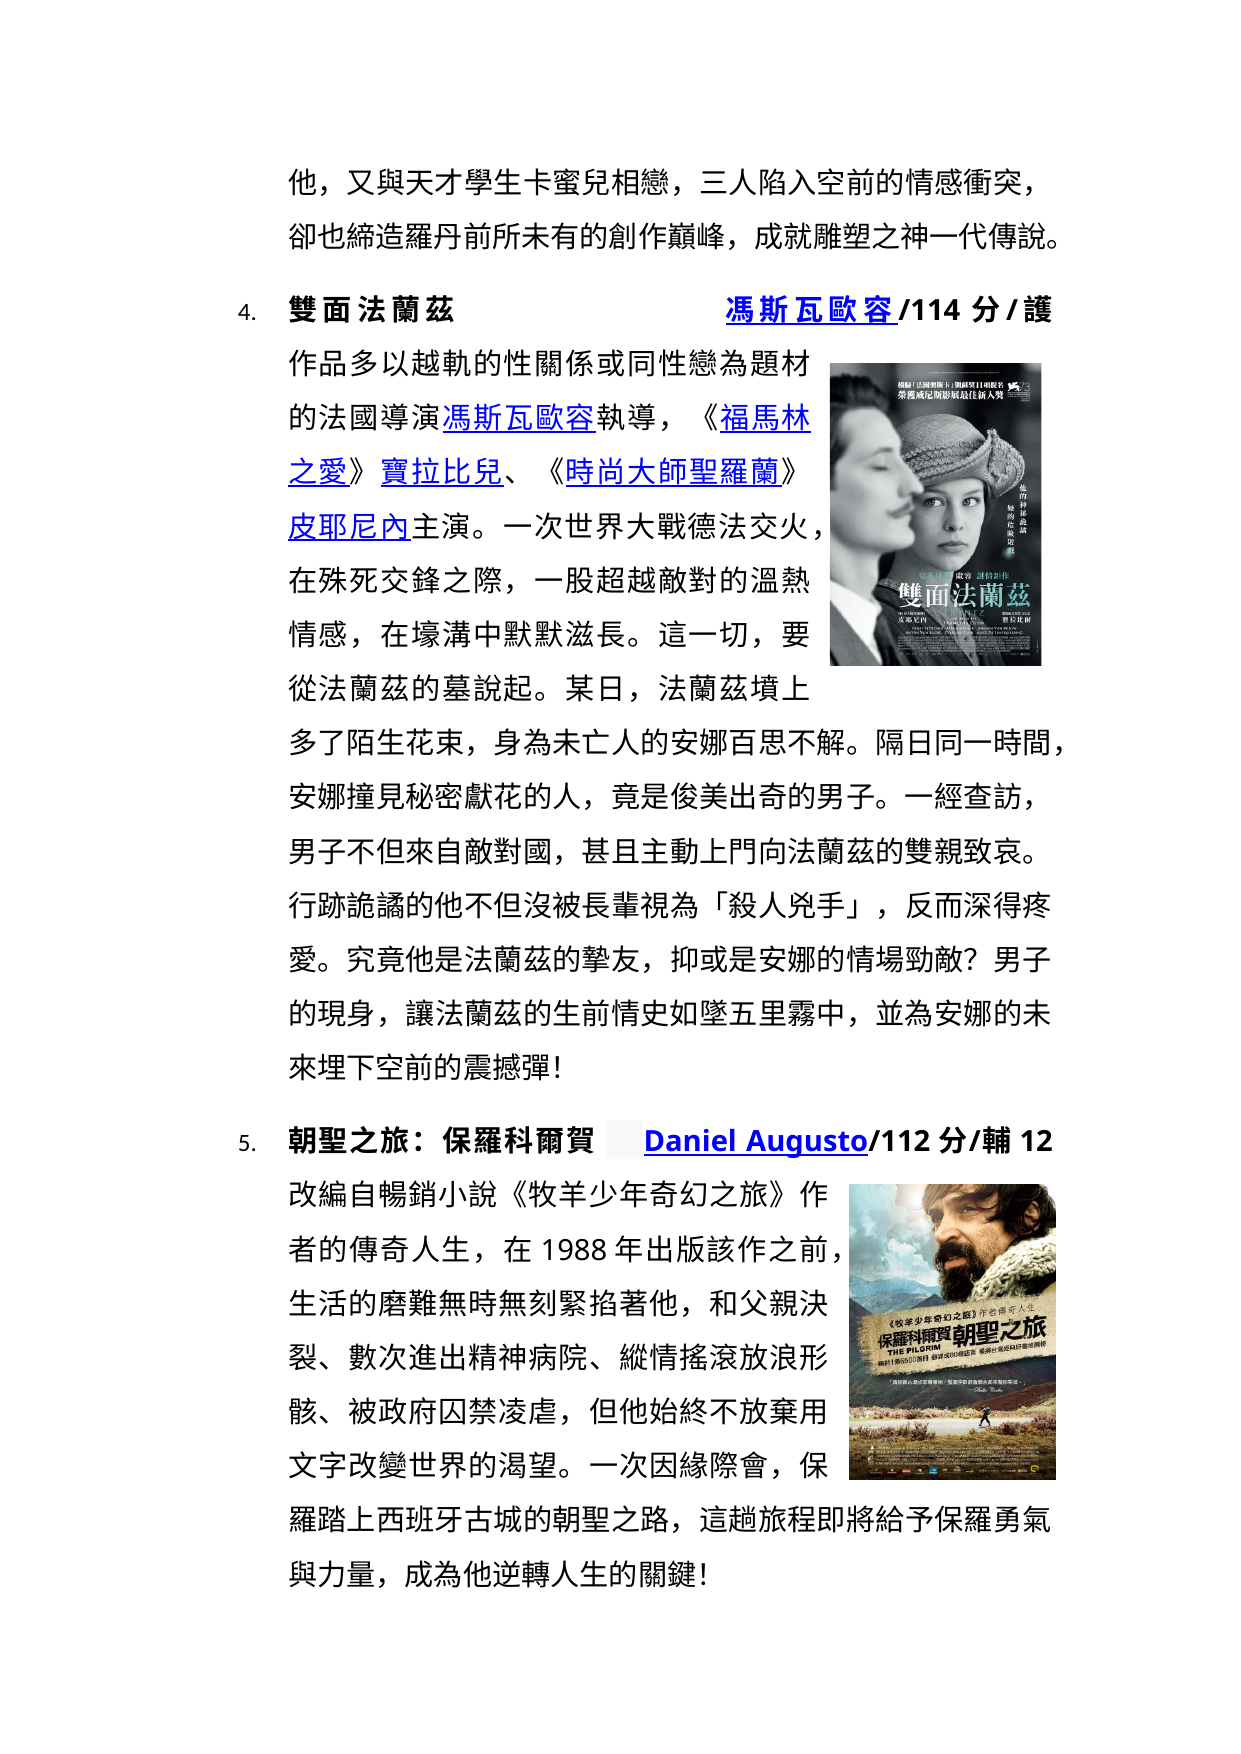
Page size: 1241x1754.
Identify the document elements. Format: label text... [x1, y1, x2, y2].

picture [829, 363, 1042, 666]
list 朝聖之旅：保羅科爾賀 Daniel Augusto/112分/輔12 改編自暢銷小說《牧羊少年奇幻之旅》作者的傳奇人生，在1988年出版該作之前，生活的磨難無時無刻緊掐著他，和父親決裂、數次進出精神病院、縱情搖滾放浪形骸、被政府囚禁凌虐，但他始終不放棄用文字改變世界的渴望。一次因緣際會，保羅踏上西班牙古城的朝聖之路，這趟旅程即將給予保羅勇氣與力量，成為他逆轉人生的關鍵！ [238, 1108, 1053, 1596]
picture [849, 1184, 1056, 1480]
list 雙面法蘭茲 馮斯瓦歐容/114分/護 作品多以越軌的性關係或同性戀為題材的法國導演馮斯瓦歐容執導，《福馬林之愛》寶拉比兒、《時尚大師聖羅蘭》皮耶尼內主演。一次世界大戰德法交火，在殊死交鋒之際，一股超越敵對的溫熱情感，在壕溝中默默滋長。這一切，要從法蘭茲的墓說起。某日，法蘭茲墳上多了陌生花束，身為未亡人的安娜百思不解。隔日同一時間，安娜撞見秘密獻花的人，竟是俊美出奇的男子。一經查訪，男子不但來自敵對國，甚且主動上門向法蘭茲的雙親致哀。行跡詭譎的他不但沒被長輩視為「殺人兇手」，反而深得疼愛。究竟他是法蘭茲的摯友，抑或是安娜的情場勁敵？男子的現身，讓法蘭茲的生前情史如墜五里霧中，並為安娜的未來埋下空前的震撼彈！ [238, 277, 1053, 1089]
list 羅丹：上帝之手 賈克杜瓦雍/121分/輔12 1880年，40歲的羅丹首度接受法國政府委託，開始創作「地獄之門」，這件傳奇巨作佔據他人生最後37年的光陰，直至離世仍未完成。已和女傭蘿絲育有一子的他，又與天才學生卡蜜兒相戀，三人陷入空前的情感衝突，卻也締造羅丹前所未有的創作巔峰，成就雕塑之神一代傳說。 [238, 150, 1053, 258]
